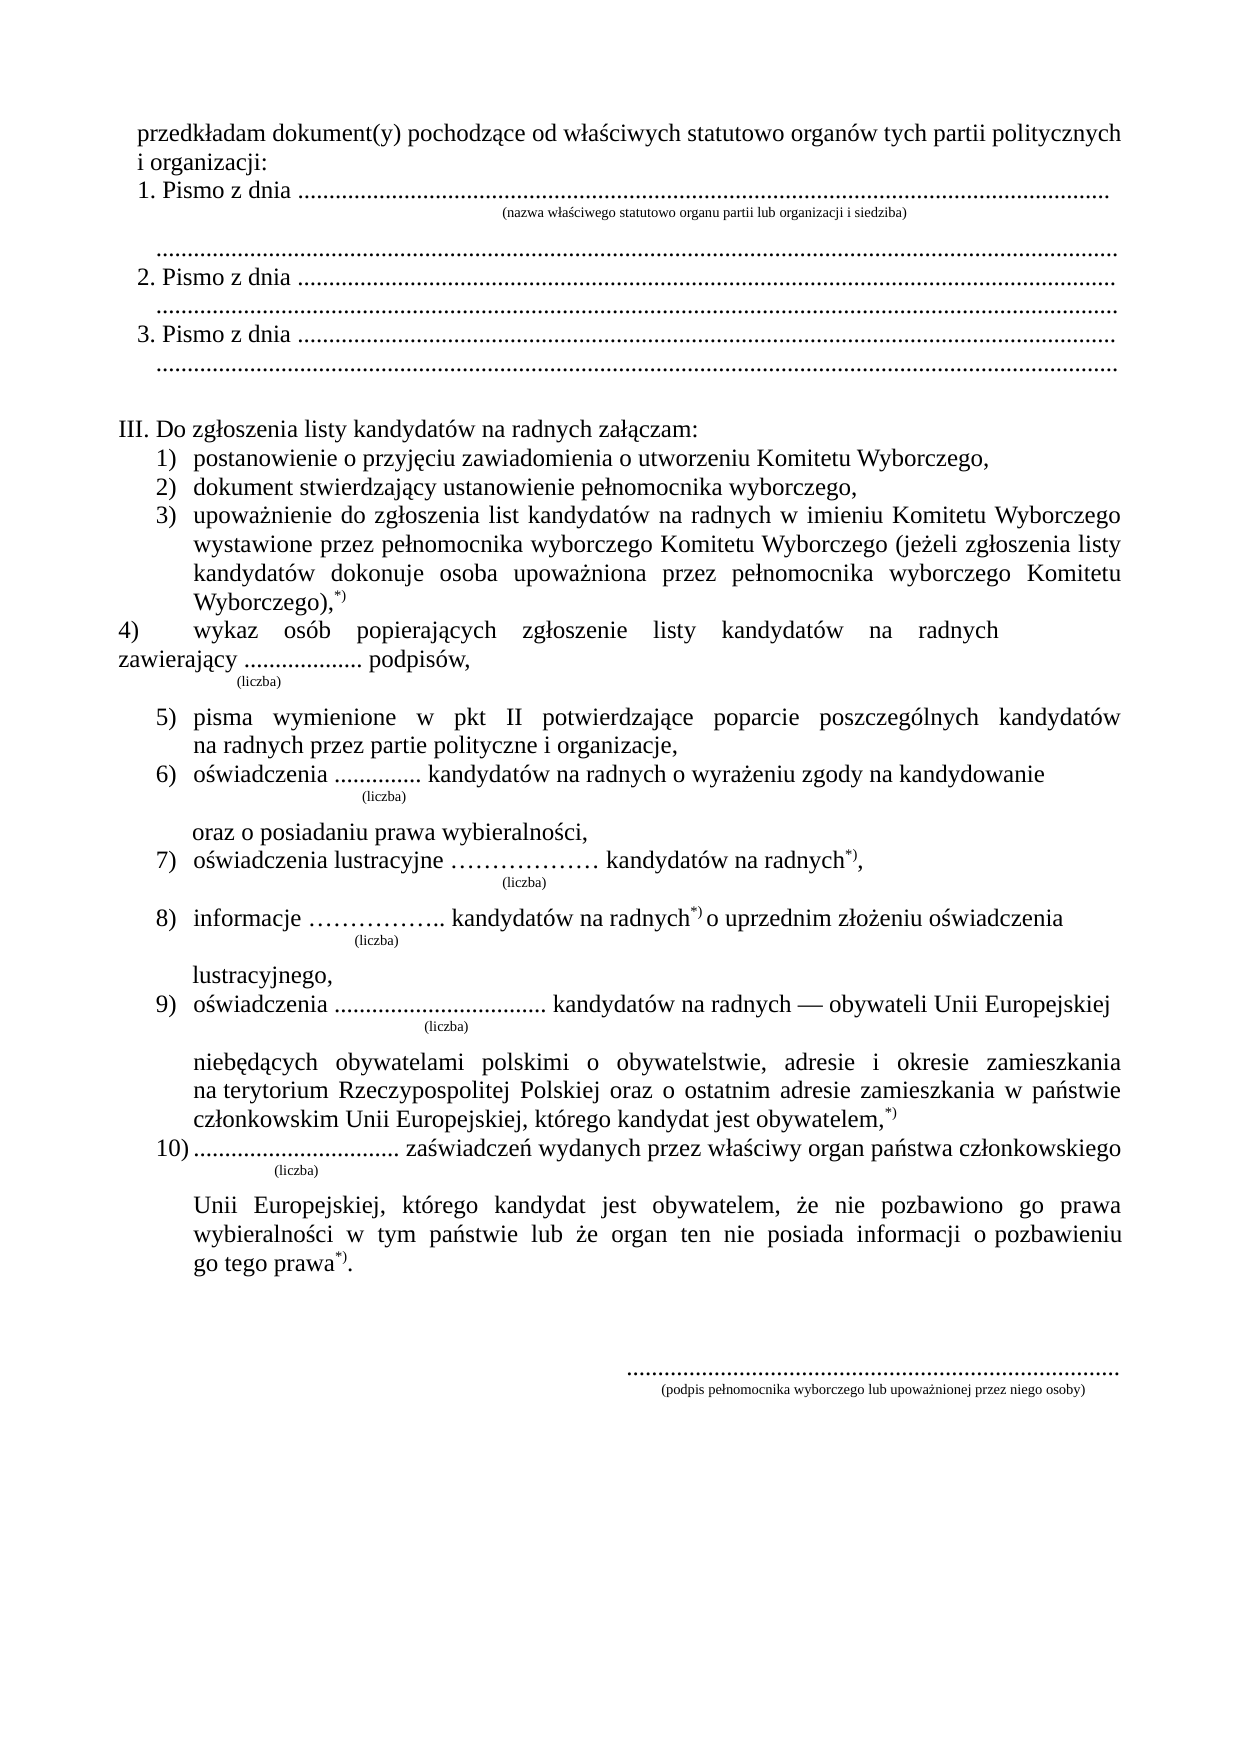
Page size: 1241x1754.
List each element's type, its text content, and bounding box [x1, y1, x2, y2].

list wykaz osób popierających zgłoszenie listy kandydatów na radnych zawierający ................... podpisów, [118, 616, 999, 673]
list informacje …………….. kandydatów na radnych*) o uprzednim złożeniu oświadczenia [156, 903, 1122, 932]
text 2. Pismo z dnia ................................................................................................................................... [118, 262, 1122, 291]
text (liczba) [156, 1162, 399, 1191]
text oraz o posiadaniu prawa wybieralności, [156, 817, 1122, 846]
list pisma wymienione w pkt II potwierdzające poparcie poszczególnych kandydatów na radnych przez partie polityczne i organizacje, [156, 702, 1122, 759]
list ................................. zaświadczeń wydanych przez właściwy organ państwa członkowskiego [156, 1133, 1122, 1162]
text niebędących obywatelami polskimi o obywatelstwie, adresie i okresie zamieszkania na terytorium Rzeczypospolitej Polskiej oraz o ostatnim adresie zamieszkania w państwie członkowskim Unii Europejskiej, którego kandydat jest obywatelem,*) [193, 1047, 1122, 1133]
text ............................................................................... [624, 1352, 1122, 1381]
text (liczba) [156, 1018, 549, 1047]
list dokument stwierdzający ustanowienie pełnomocnika wyborczego, [156, 472, 1122, 501]
list oświadczenia .................................. kandydatów na radnych — obywateli Unii Europejskiej [156, 989, 1122, 1018]
text (liczba) [443, 874, 605, 903]
text (podpis pełnomocnika wyborczego lub upoważnionej przez niego osoby) [624, 1381, 1122, 1409]
list upoważnienie do zgłoszenia list kandydatów na radnych w imieniu Komitetu Wyborczego wystawione przez pełnomocnika wyborczego Komitetu Wyborczego (jeżeli zgłoszenia listy kandydatów dokonuje osoba upoważniona przez pełnomocnika wyborczego Komitetu Wyborczego),*) [156, 501, 1122, 616]
list oświadczenia .............. kandydatów na radnych o wyrażeniu zgody na kandydowanie [156, 759, 1122, 788]
text przedkładam dokument(y) pochodzące od właściwych statutowo organów tych partii politycznych i organizacji: [118, 118, 1122, 176]
text (liczba) [340, 788, 428, 817]
text .......................................................................................................................................................... [118, 291, 1122, 319]
text 3. Pismo z dnia ................................................................................................................................... [118, 319, 1122, 348]
text III. Do zgłoszenia listy kandydatów na radnych załączam: [118, 414, 1122, 443]
text (nazwa właściwego statutowo organu partii lub organizacji i siedziba) [287, 204, 1122, 233]
text (liczba) [310, 932, 443, 961]
text (liczba) [156, 673, 324, 702]
text Unii Europejskiej, którego kandydat jest obywatelem, że nie pozbawiono go prawa wybieralności w tym państwie lub że organ ten nie posiada informacji o pozbawieniu go tego prawa*). [193, 1191, 1122, 1277]
list postanowienie o przyjęciu zawiadomienia o utworzeniu Komitetu Wyborczego, [156, 443, 1122, 472]
text .......................................................................................................................................................... [118, 348, 1122, 377]
text 1. Pismo z dnia .................................................................................................................................. [118, 176, 1122, 204]
text .......................................................................................................................................................... [118, 233, 1122, 262]
list oświadczenia lustracyjne ……………… kandydatów na radnych*), [156, 846, 1122, 874]
text lustracyjnego, [192, 961, 1122, 989]
